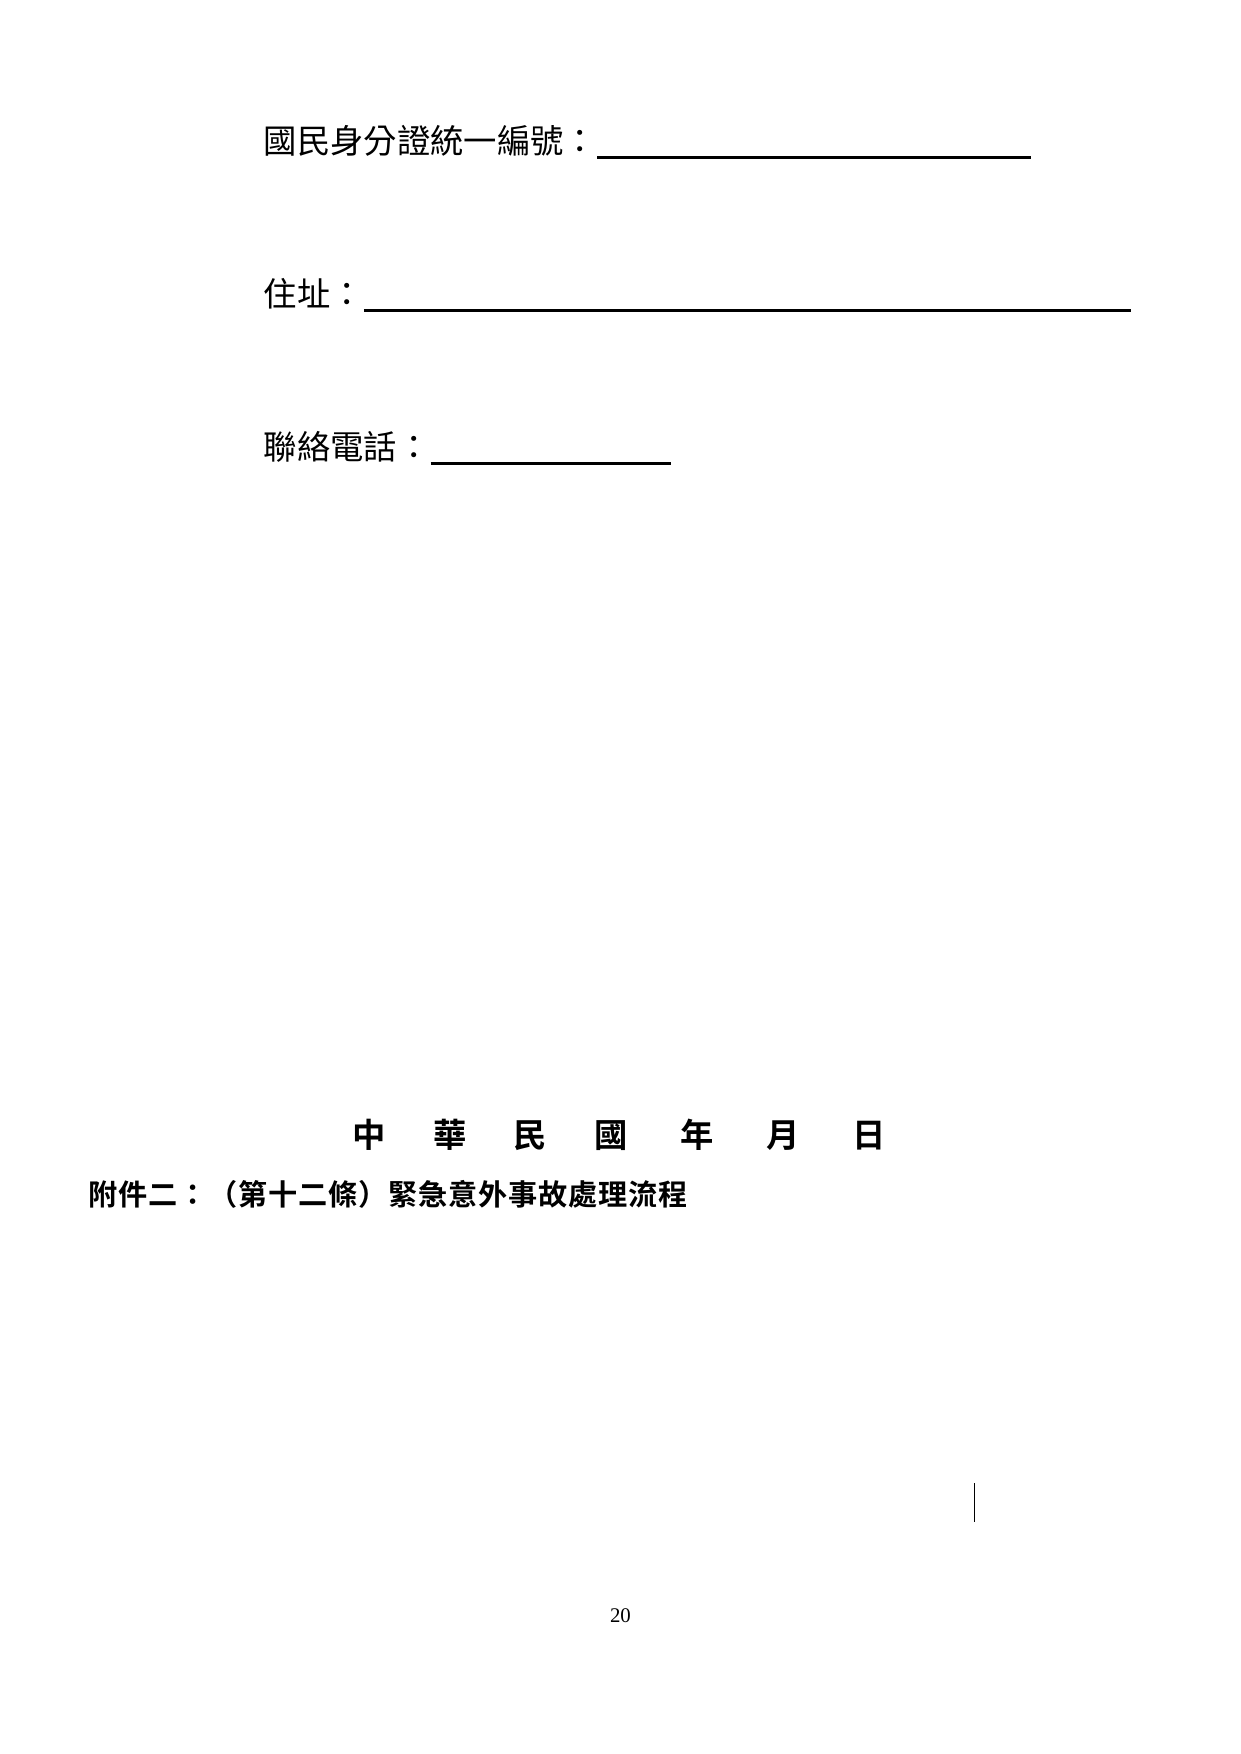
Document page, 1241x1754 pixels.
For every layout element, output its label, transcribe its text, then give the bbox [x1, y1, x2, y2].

text 中 華 民 國 年 月 日 [89, 1095, 1152, 1171]
text 聯絡電話： [264, 407, 1152, 483]
text 國民身分證統一編號： [264, 101, 1152, 177]
text 住址： [264, 254, 1152, 330]
text 附件二：（第十二條）緊急意外事故處理流程 [89, 1171, 1152, 1214]
